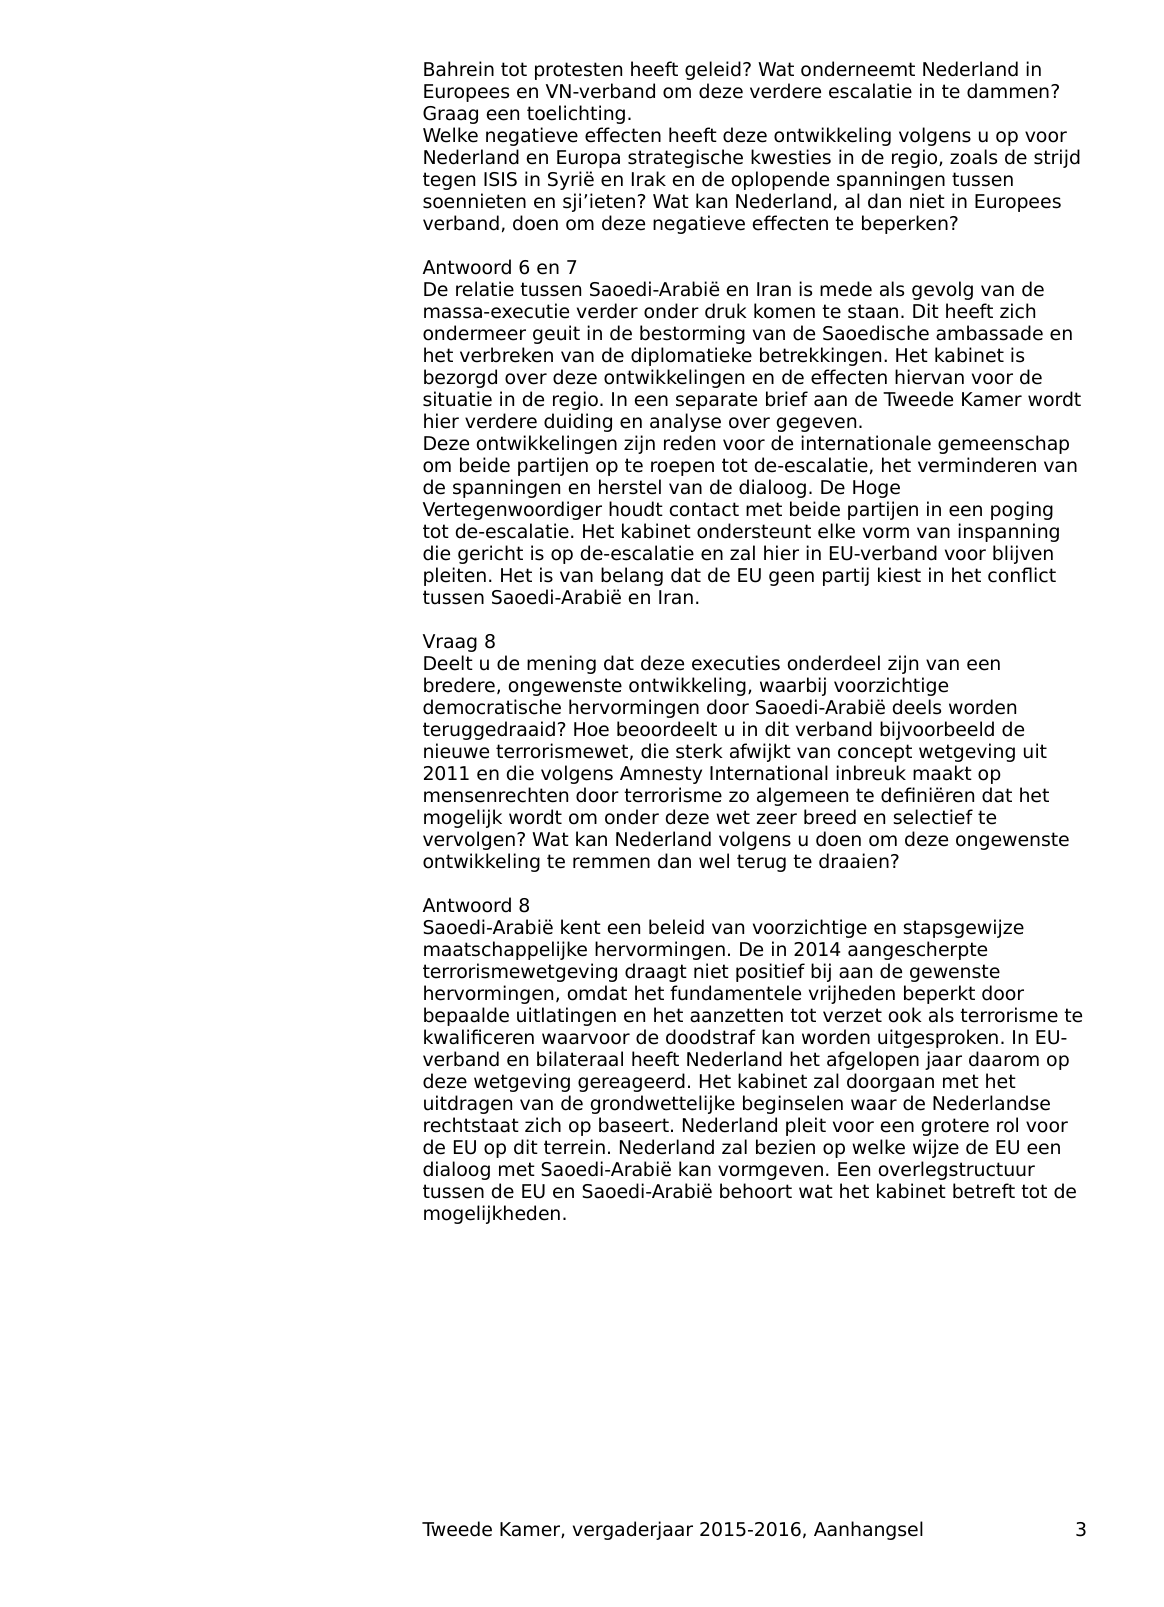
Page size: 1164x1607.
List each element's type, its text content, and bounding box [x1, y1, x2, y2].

text Deze ontwikkelingen zijn reden voor de internationale gemeenschap om beide partijen op te roepen tot de-escalatie, het verminderen van de spanningen en herstel van de dialoog. De Hoge Vertegenwoordiger houdt contact met beide partijen in een poging tot de-escalatie. Het kabinet ondersteunt elke vorm van inspanning die gericht is op de-escalatie en zal hier in EU-verband voor blijven pleiten. Het is van belang dat de EU geen partij kiest in het conflict tussen Saoedi-Arabië en Iran. [422, 433, 1087, 609]
text Vraag 8 [422, 631, 1087, 653]
text De relatie tussen Saoedi-Arabië en Iran is mede als gevolg van de massa-executie verder onder druk komen te staan. Dit heeft zich ondermeer geuit in de bestorming van de Saoedische ambassade en het verbreken van de diplomatieke betrekkingen. Het kabinet is bezorgd over deze ontwikkelingen en de effecten hiervan voor de situatie in de regio. In een separate brief aan de Tweede Kamer wordt hier verdere duiding en analyse over gegeven. [422, 279, 1087, 433]
text Welke negatieve effecten heeft deze ontwikkeling volgens u op voor Nederland en Europa strategische kwesties in de regio, zoals de strijd tegen ISIS in Syrië en Irak en de oplopende spanningen tussen soennieten en sji’ieten? Wat kan Nederland, al dan niet in Europees verband, doen om deze negatieve effecten te beperken? [422, 125, 1087, 235]
text Hoe schat u de risico’s in van verdere escalatie in de regio, met name tussen Saoedi-Arabië en Iran, nu Iran woedend heeft gereageerd op de executie van de sji’itische leider Nimr al-Nimr en dit ook in Bahrein tot protesten heeft geleid? Wat onderneemt Nederland in Europees en VN-verband om deze verdere escalatie in te dammen? Graag een toelichting. [422, 59, 1087, 125]
text Saoedi-Arabië kent een beleid van voorzichtige en stapsgewijze maatschappelijke hervormingen. De in 2014 aangescherpte terrorismewetgeving draagt niet positief bij aan de gewenste hervormingen, omdat het fundamentele vrijheden beperkt door bepaalde uitlatingen en het aanzetten tot verzet ook als terrorisme te kwalificeren waarvoor de doodstraf kan worden uitgesproken. In EU-verband en bilateraal heeft Nederland het afgelopen jaar daarom op deze wetgeving gereageerd. Het kabinet zal doorgaan met het uitdragen van de grondwettelijke beginselen waar de Nederlandse rechtstaat zich op baseert. Nederland pleit voor een grotere rol voor de EU op dit terrein. Nederland zal bezien op welke wijze de EU een dialoog met Saoedi-Arabië kan vormgeven. Een overlegstructuur tussen de EU en Saoedi-Arabië behoort wat het kabinet betreft tot de mogelijkheden. [422, 917, 1087, 1224]
text Deelt u de mening dat deze executies onderdeel zijn van een bredere, ongewenste ontwikkeling, waarbij voorzichtige democratische hervormingen door Saoedi-Arabië deels worden teruggedraaid? Hoe beoordeelt u in dit verband bijvoorbeeld de nieuwe terrorismewet, die sterk afwijkt van concept wetgeving uit 2011 en die volgens Amnesty International inbreuk maakt op mensenrechten door terrorisme zo algemeen te definiëren dat het mogelijk wordt om onder deze wet zeer breed en selectief te vervolgen? Wat kan Nederland volgens u doen om deze ongewenste ontwikkeling te remmen dan wel terug te draaien? [422, 653, 1087, 873]
text Antwoord 8 [422, 895, 1087, 917]
text Antwoord 6 en 7 [422, 257, 1087, 279]
